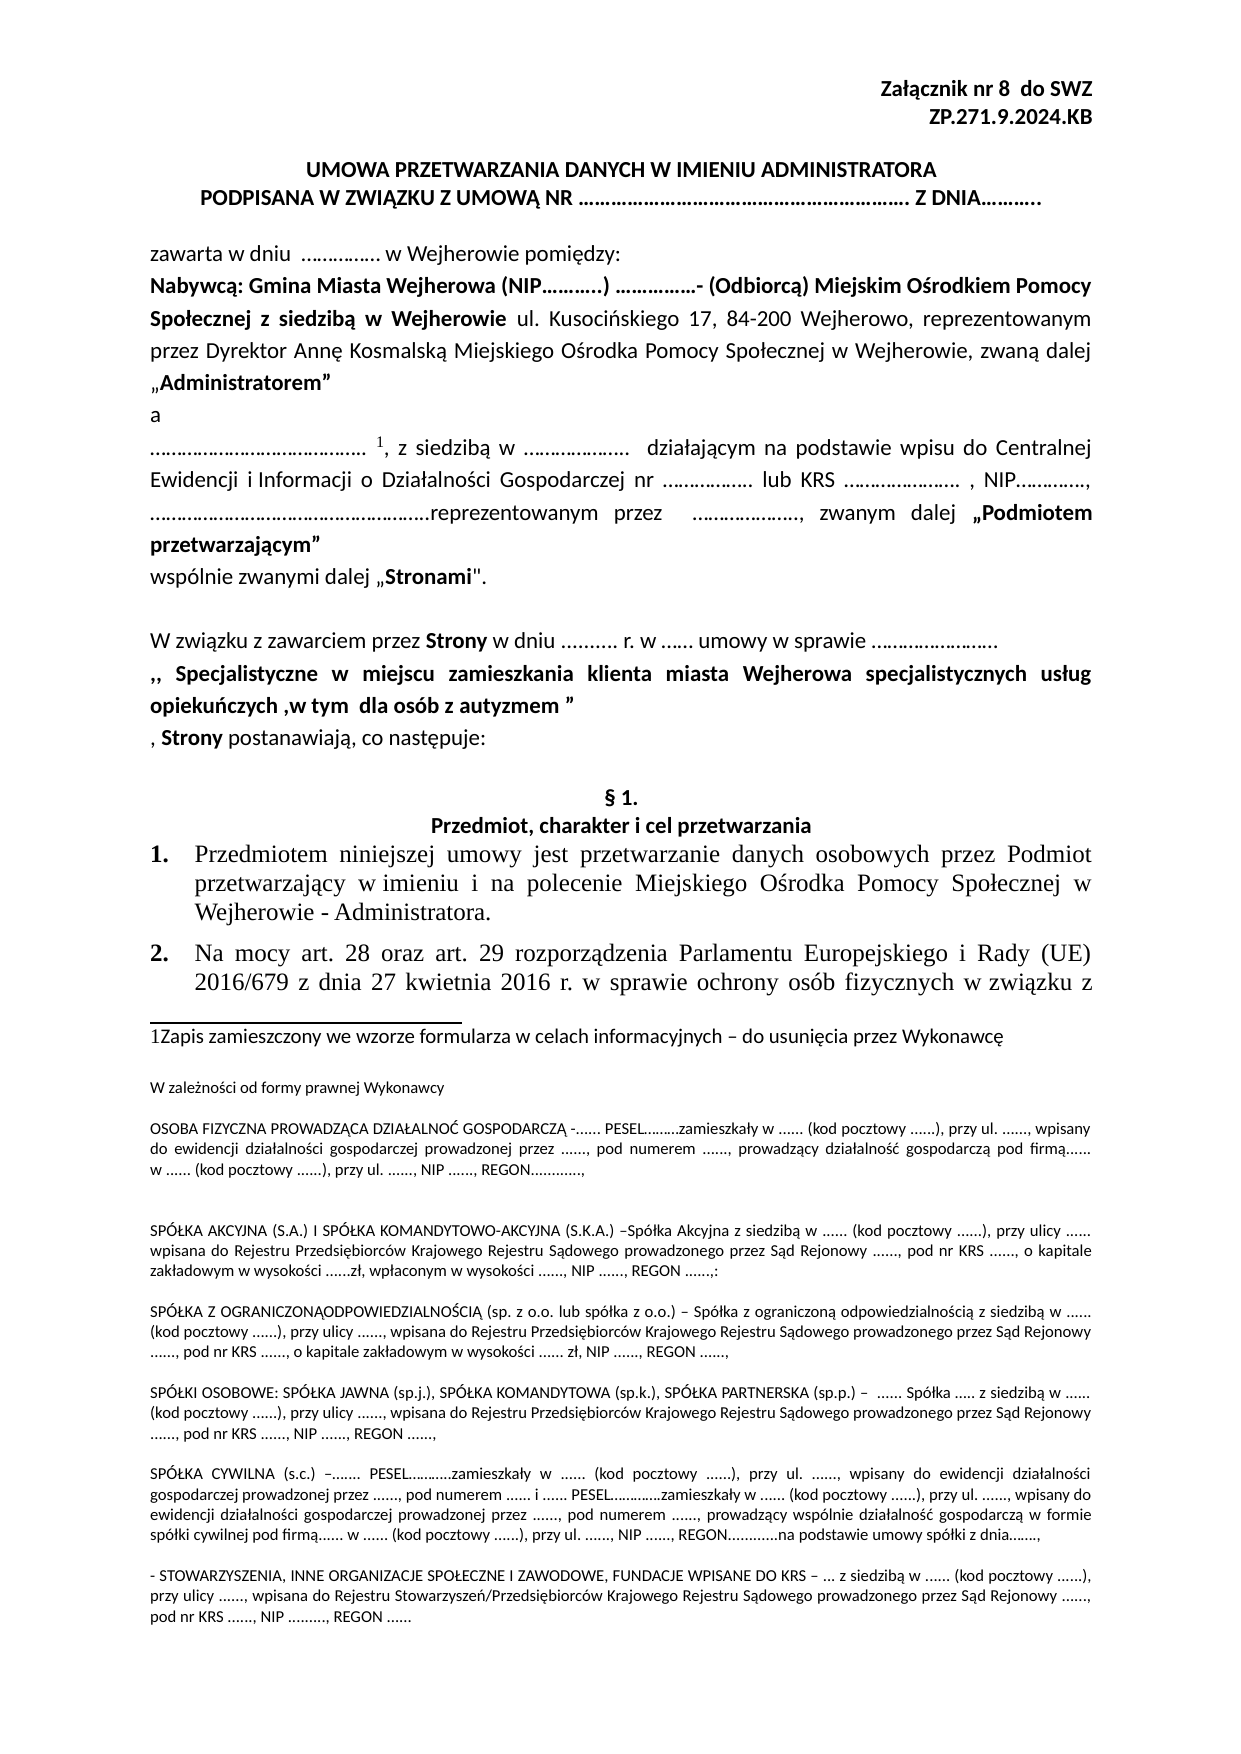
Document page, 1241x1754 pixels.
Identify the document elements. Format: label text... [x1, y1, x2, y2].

text - STOWARZYSZENIA, INNE ORGANIZACJE SPOŁECZNE I ZAWODOWE, FUNDACJE WPISANE DO KRS – ... z siedzibą w ...... (kod pocztowy ......), przy ulicy ......, wpisana do Rejestru Stowarzyszeń/Przedsiębiorców Krajowego Rejestru Sądowego prowadzonego przez Sąd Rejonowy ......, pod nr KRS ......, NIP ........., REGON ...... [150, 1565, 1092, 1626]
text , Strony postanawiają, co następuje: [150, 723, 1092, 751]
text SPÓŁKI OSOBOWE: SPÓŁKA JAWNA (sp.j.), SPÓŁKA KOMANDYTOWA (sp.k.), SPÓŁKA PARTNERSKA (sp.p.) – ...... Spółka ….. z siedzibą w ...... (kod pocztowy ......), przy ulicy ......, wpisana do Rejestru Przedsiębiorców Krajowego Rejestru Sądowego prowadzonego przez Sąd Rejonowy ......, pod nr KRS ......, NIP ......, REGON ......, [150, 1382, 1092, 1443]
text SPÓŁKA CYWILNA (s.c.) –….... PESEL………..zamieszkały w ...... (kod pocztowy ......), przy ul. ......, wpisany do ewidencji działalności gospodarczej prowadzonej przez ......, pod numerem ...... i ...... PESEL………….zamieszkały w ...... (kod pocztowy ......), przy ul. ......, wpisany do ewidencji działalności gospodarczej prowadzonej przez ......, pod numerem ......, prowadzący wspólnie działalność gospodarczą w formie spółki cywilnej pod firmą...... w ...... (kod pocztowy ......), przy ul. ......, NIP ......, REGON............na podstawie umowy spółki z dnia……., [150, 1464, 1092, 1545]
text § 1. [150, 783, 1092, 811]
text PODPISANA W ZWIĄZKU Z UMOWĄ NR ……………………………………………………. Z DNIA……….. [150, 183, 1092, 211]
text Przedmiot, charakter i cel przetwarzania [150, 811, 1092, 839]
text ,, Specjalistyczne w miejscu zamieszkania klienta miasta Wejherowa specjalistycznych usług opiekuńczych ,w tym dla osób z autyzmem ” [150, 659, 1092, 719]
text a [150, 400, 1092, 428]
text ZP.271.9.2024.KB [694, 102, 1092, 130]
text W związku z zawarciem przez Strony w dniu .......... r. w …… umowy w sprawie …………………… [150, 627, 1092, 654]
text Załącznik nr 8 do SWZ [667, 74, 1092, 102]
text ………………………………….. , z siedzibą w ……………….. działającym na podstawie wpisu do Centralnej Ewidencji i Informacji o Działalności Gospodarczej nr …………….. lub KRS …………………. , NIP…………., ……………………………………………..reprezentowanym przez ……………….., zwanym dalej „Podmiotem przetwarzającym” [150, 432, 1092, 558]
list Na mocy art. 28 oraz art. 29 rozporządzenia Parlamentu Europejskiego i Rady (UE) 2016/679 z dnia 27 kwietnia 2016 r. w sprawie ochrony osób fizycznych w związku z [150, 938, 1092, 996]
text W zależności od formy prawnej Wykonawcy [150, 1078, 1092, 1098]
text SPÓŁKA AKCYJNA (S.A.) I SPÓŁKA KOMANDYTOWO-AKCYJNA (S.K.A.) –Spółka Akcyjna z siedzibą w ...... (kod pocztowy ......), przy ulicy ...... wpisana do Rejestru Przedsiębiorców Krajowego Rejestru Sądowego prowadzonego przez Sąd Rejonowy ......, pod nr KRS ......, o kapitale zakładowym w wysokości ......zł, wpłaconym w wysokości ......, NIP ......, REGON ......,: [150, 1220, 1092, 1281]
text OSOBA FIZYCZNA PROWADZĄCA DZIAŁALNOĆ GOSPODARCZĄ -...... PESEL………zamieszkały w ...... (kod pocztowy ......), przy ul. ......, wpisany do ewidencji działalności gospodarczej prowadzonej przez ......, pod numerem ......, prowadzący działalność gospodarczą pod firmą...... w ...... (kod pocztowy ......), przy ul. ......, NIP ......, REGON............, [150, 1118, 1092, 1179]
text wspólnie zwanymi dalej „Stronami". [150, 562, 1092, 590]
text zawarta w dniu …………… w Wejherowie pomiędzy: [150, 239, 1092, 267]
text Nabywcą: Gmina Miasta Wejherowa (NIP………..) ……………- (Odbiorcą) Miejskim Ośrodkiem Pomocy Społecznej z siedzibą w Wejherowie ul. Kusocińskiego 17, 84-200 Wejherowo, reprezentowanym przez Dyrektor Annę Kosmalską Miejskiego Ośrodka Pomocy Społecznej w Wejherowie, zwaną dalej „Administratorem” [150, 271, 1092, 396]
text SPÓŁKA Z OGRANICZONĄODPOWIEDZIALNOŚCIĄ (sp. z o.o. lub spółka z o.o.) – Spółka z ograniczoną odpowiedzialnością z siedzibą w ...... (kod pocztowy ......), przy ulicy ......, wpisana do Rejestru Przedsiębiorców Krajowego Rejestru Sądowego prowadzonego przez Sąd Rejonowy ......, pod nr KRS ......, o kapitale zakładowym w wysokości ...... zł, NIP ......, REGON ......, [150, 1301, 1092, 1362]
text UMOWA PRZETWARZANIA DANYCH W IMIENIU ADMINISTRATORA [150, 155, 1092, 183]
text Zapis zamieszczony we wzorze formularza w celach informacyjnych – do usunięcia przez Wykonawcę [150, 1023, 1092, 1049]
list Przedmiotem niniejszej umowy jest przetwarzanie danych osobowych przez Podmiot przetwarzający w imieniu i na polecenie Miejskiego Ośrodka Pomocy Społecznej w Wejherowie - Administratora. [150, 839, 1092, 926]
